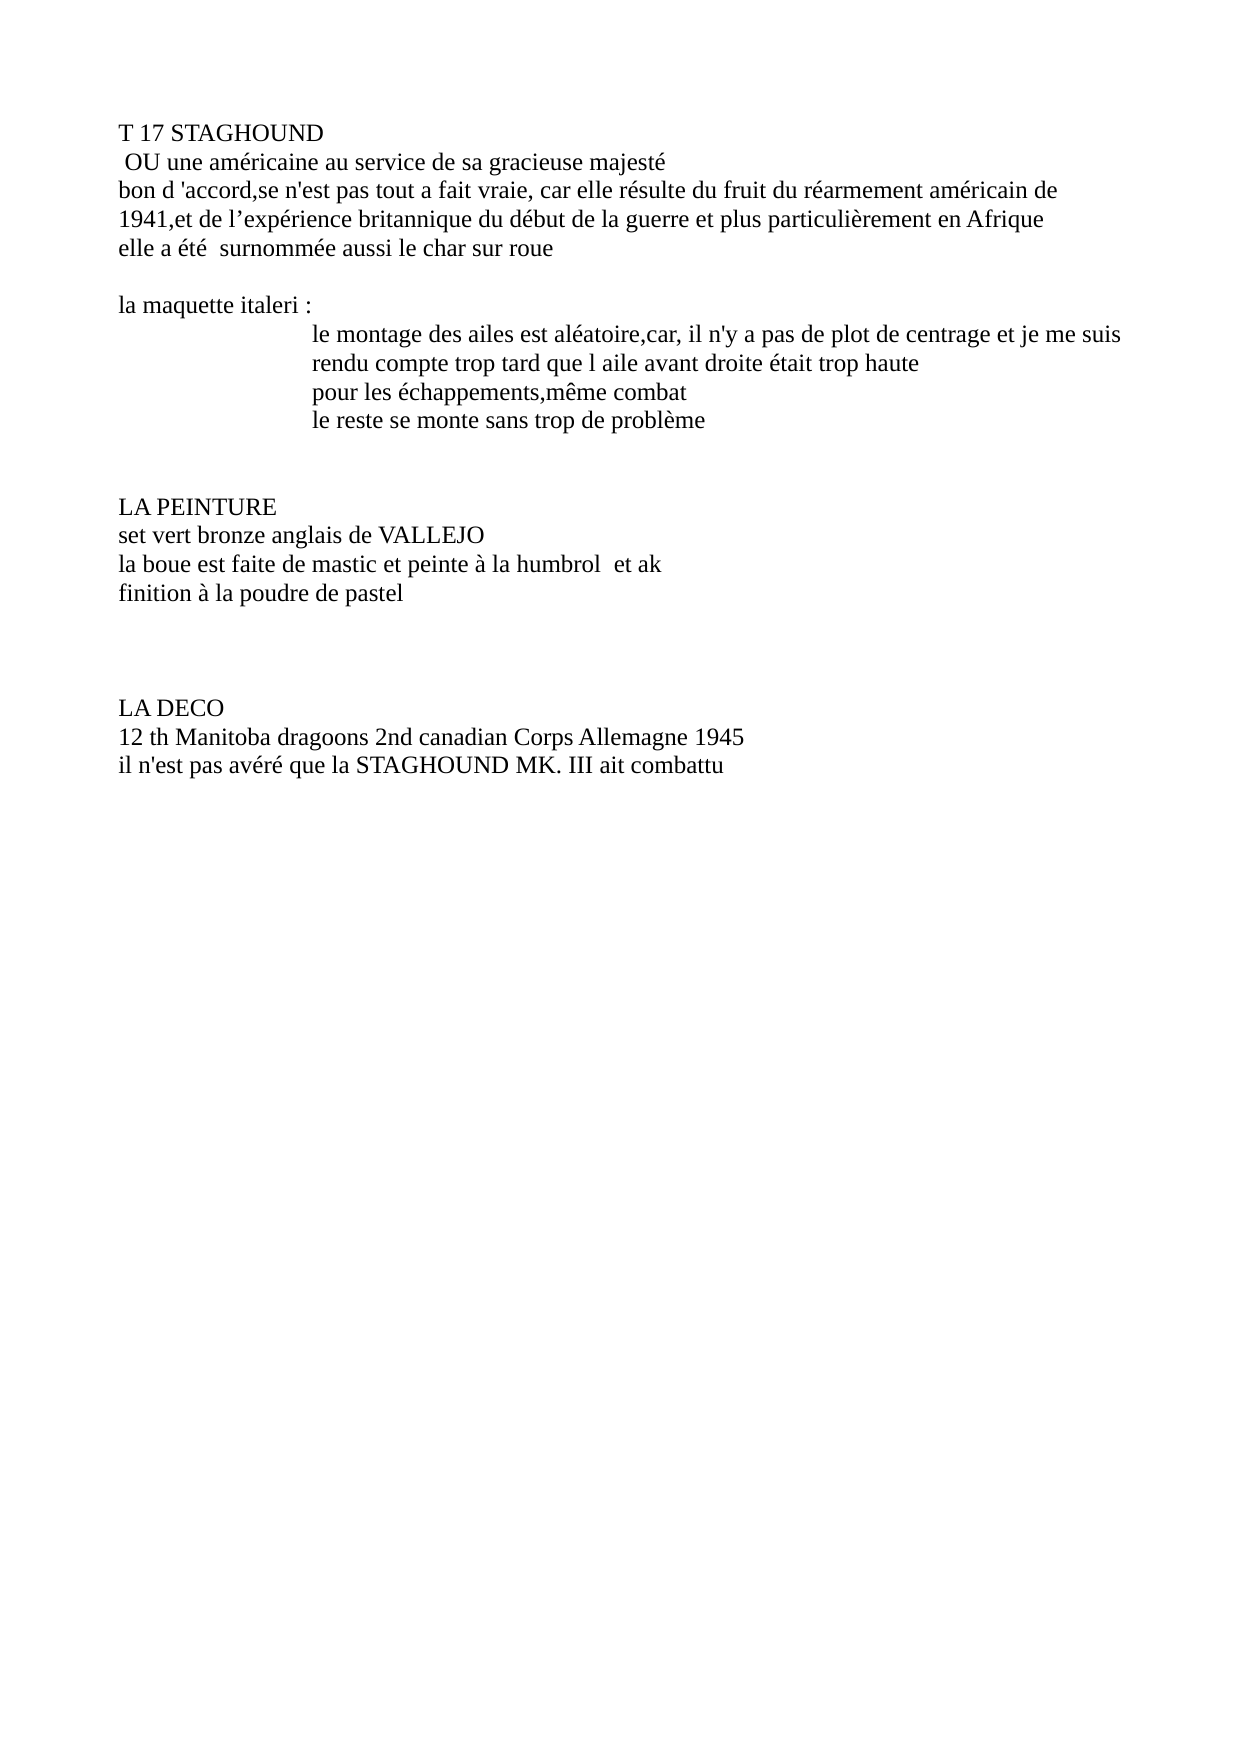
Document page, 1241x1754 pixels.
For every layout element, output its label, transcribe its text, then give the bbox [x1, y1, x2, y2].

text il n'est pas avéré que la STAGHOUND MK. III ait combattu [118, 751, 1122, 779]
text set vert bronze anglais de VALLEJO [118, 521, 1122, 549]
text LA DECO [118, 693, 1122, 722]
text elle a été surnommée aussi le char sur roue [118, 233, 1122, 262]
text T 17 STAGHOUND [118, 118, 1122, 147]
text le reste se monte sans trop de problème [118, 406, 1122, 434]
text finition à la poudre de pastel [118, 578, 1122, 607]
text OU une américaine au service de sa gracieuse majesté [118, 147, 1122, 176]
text rendu compte trop tard que l aile avant droite était trop haute [118, 348, 1122, 377]
text 12 th Manitoba dragoons 2nd canadian Corps Allemagne 1945 [118, 722, 1122, 751]
text la maquette italeri : [118, 291, 1122, 319]
text la boue est faite de mastic et peinte à la humbrol et ak [118, 549, 1122, 578]
text le montage des ailes est aléatoire,car, il n'y a pas de plot de centrage et je me suis [118, 319, 1122, 348]
text bon d 'accord,se n'est pas tout a fait vraie, car elle résulte du fruit du réarmement américain de 1941,et de l’expérience britannique du début de la guerre et plus particulièrement en Afrique [118, 176, 1122, 233]
text LA PEINTURE [118, 492, 1122, 521]
text pour les échappements,même combat [118, 377, 1122, 406]
